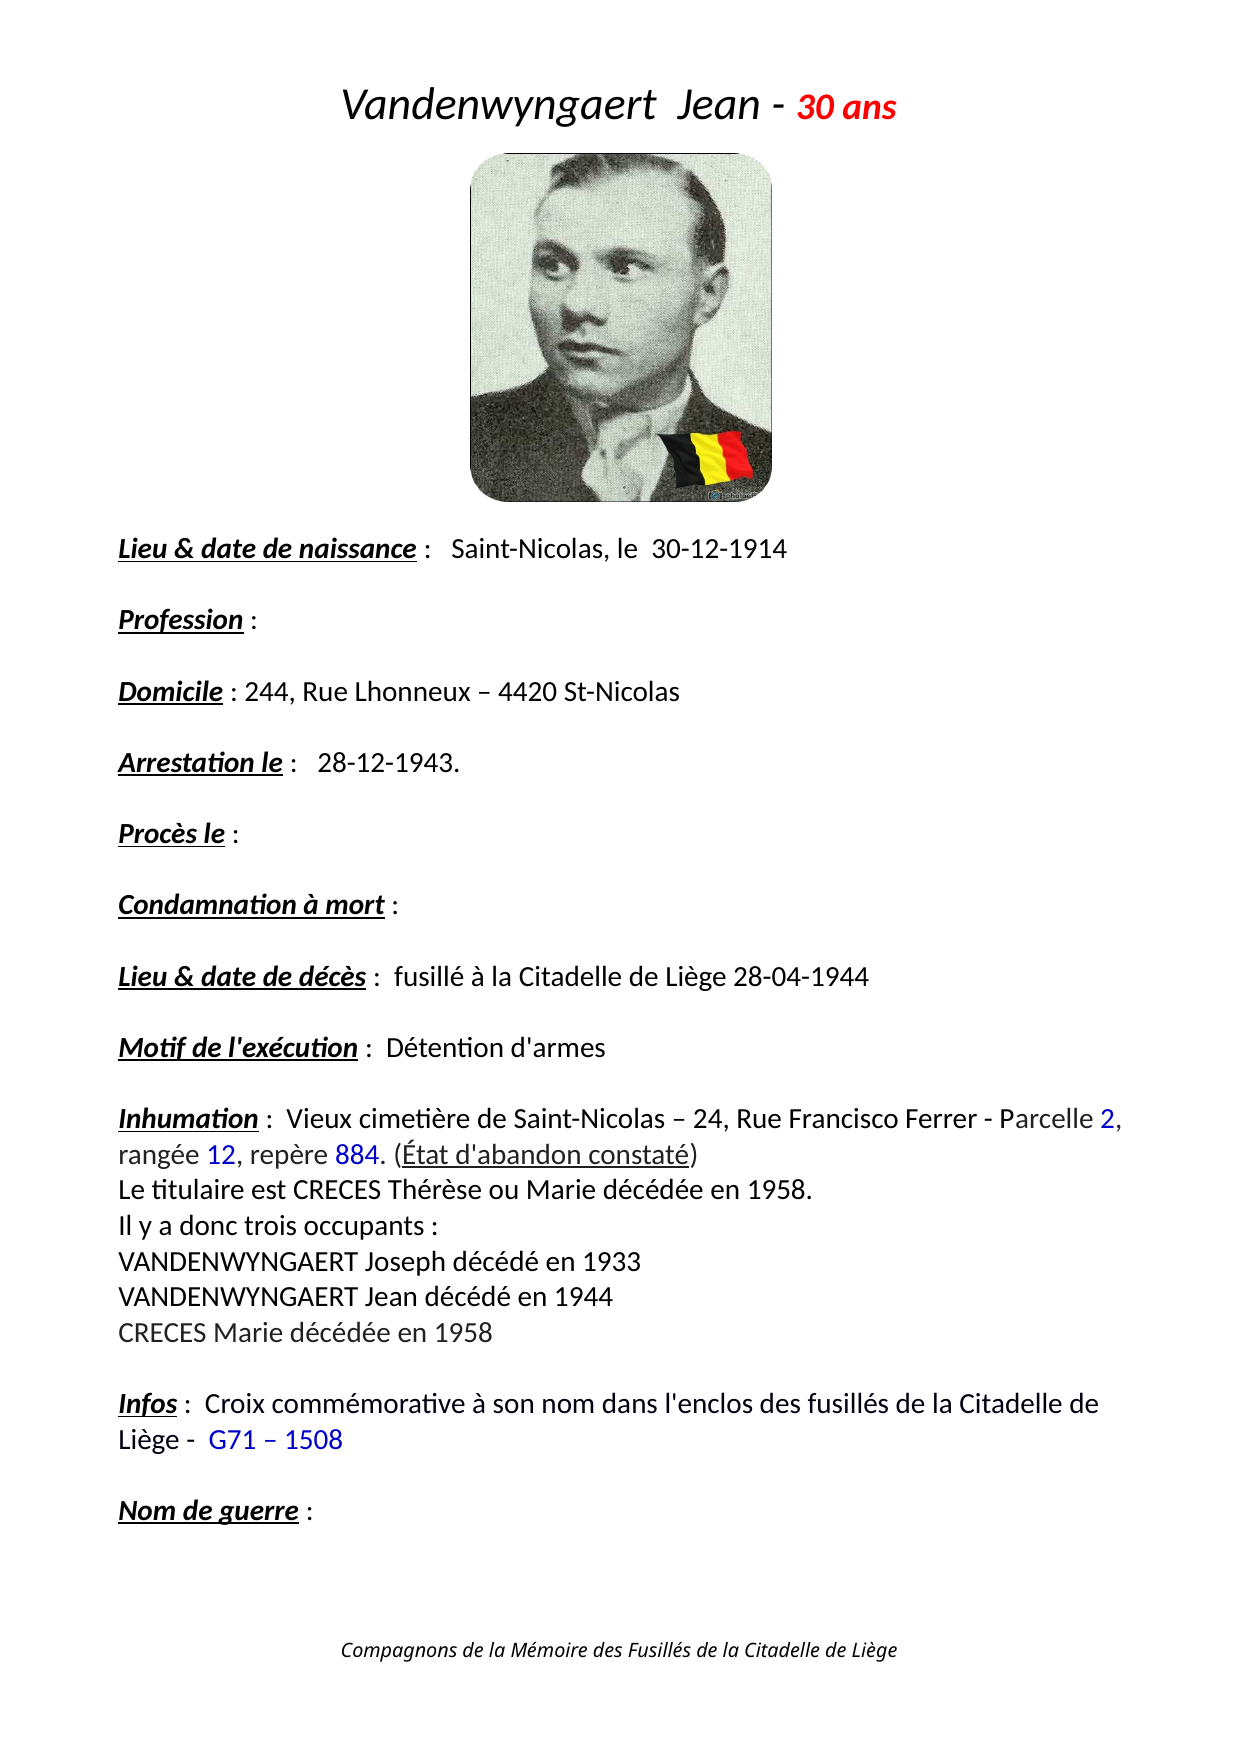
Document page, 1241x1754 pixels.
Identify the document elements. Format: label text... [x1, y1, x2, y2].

text Le titulaire est CRECES Thérèse ou Marie décédée en 1958. [118, 1171, 1122, 1207]
text Nom de guerre : [118, 1492, 1122, 1528]
text CRECES Marie décédée en 1958 [118, 1314, 1122, 1349]
text Lieu & date de décès : fusillé à la Citadelle de Liège 28-04-1944 [118, 958, 1122, 993]
text Infos : Croix commémorative à son nom dans l'enclos des fusillés de la Citadelle de Liège - G71 – 1508 [118, 1385, 1122, 1456]
text Procès le : [118, 815, 1122, 851]
text Arrestation le : 28-12-1943. [118, 744, 1122, 779]
text Inhumation : Vieux cimetière de Saint-Nicolas – 24, Rue Francisco Ferrer - Parcelle 2, rangée 12, repère 884. (État d'abandon constaté) [118, 1100, 1122, 1171]
text Lieu & date de naissance : Saint-Nicolas, le 30-12-1914 [118, 530, 1122, 566]
text Vandenwyngaert Jean - 30 ans [118, 75, 1122, 131]
text Condamnation à mort : [118, 886, 1122, 922]
text Domicile : 244, Rue Lhonneux – 4420 St-Nicolas [118, 673, 1122, 708]
text Profession : [118, 601, 1122, 637]
text Motif de l'exécution : Détention d'armes [118, 1029, 1122, 1064]
text VANDENWYNGAERT Joseph décédé en 1933 [118, 1243, 1122, 1278]
text VANDENWYNGAERT Jean décédé en 1944 [118, 1278, 1122, 1314]
text Il y a donc trois occupants : [118, 1207, 1122, 1243]
